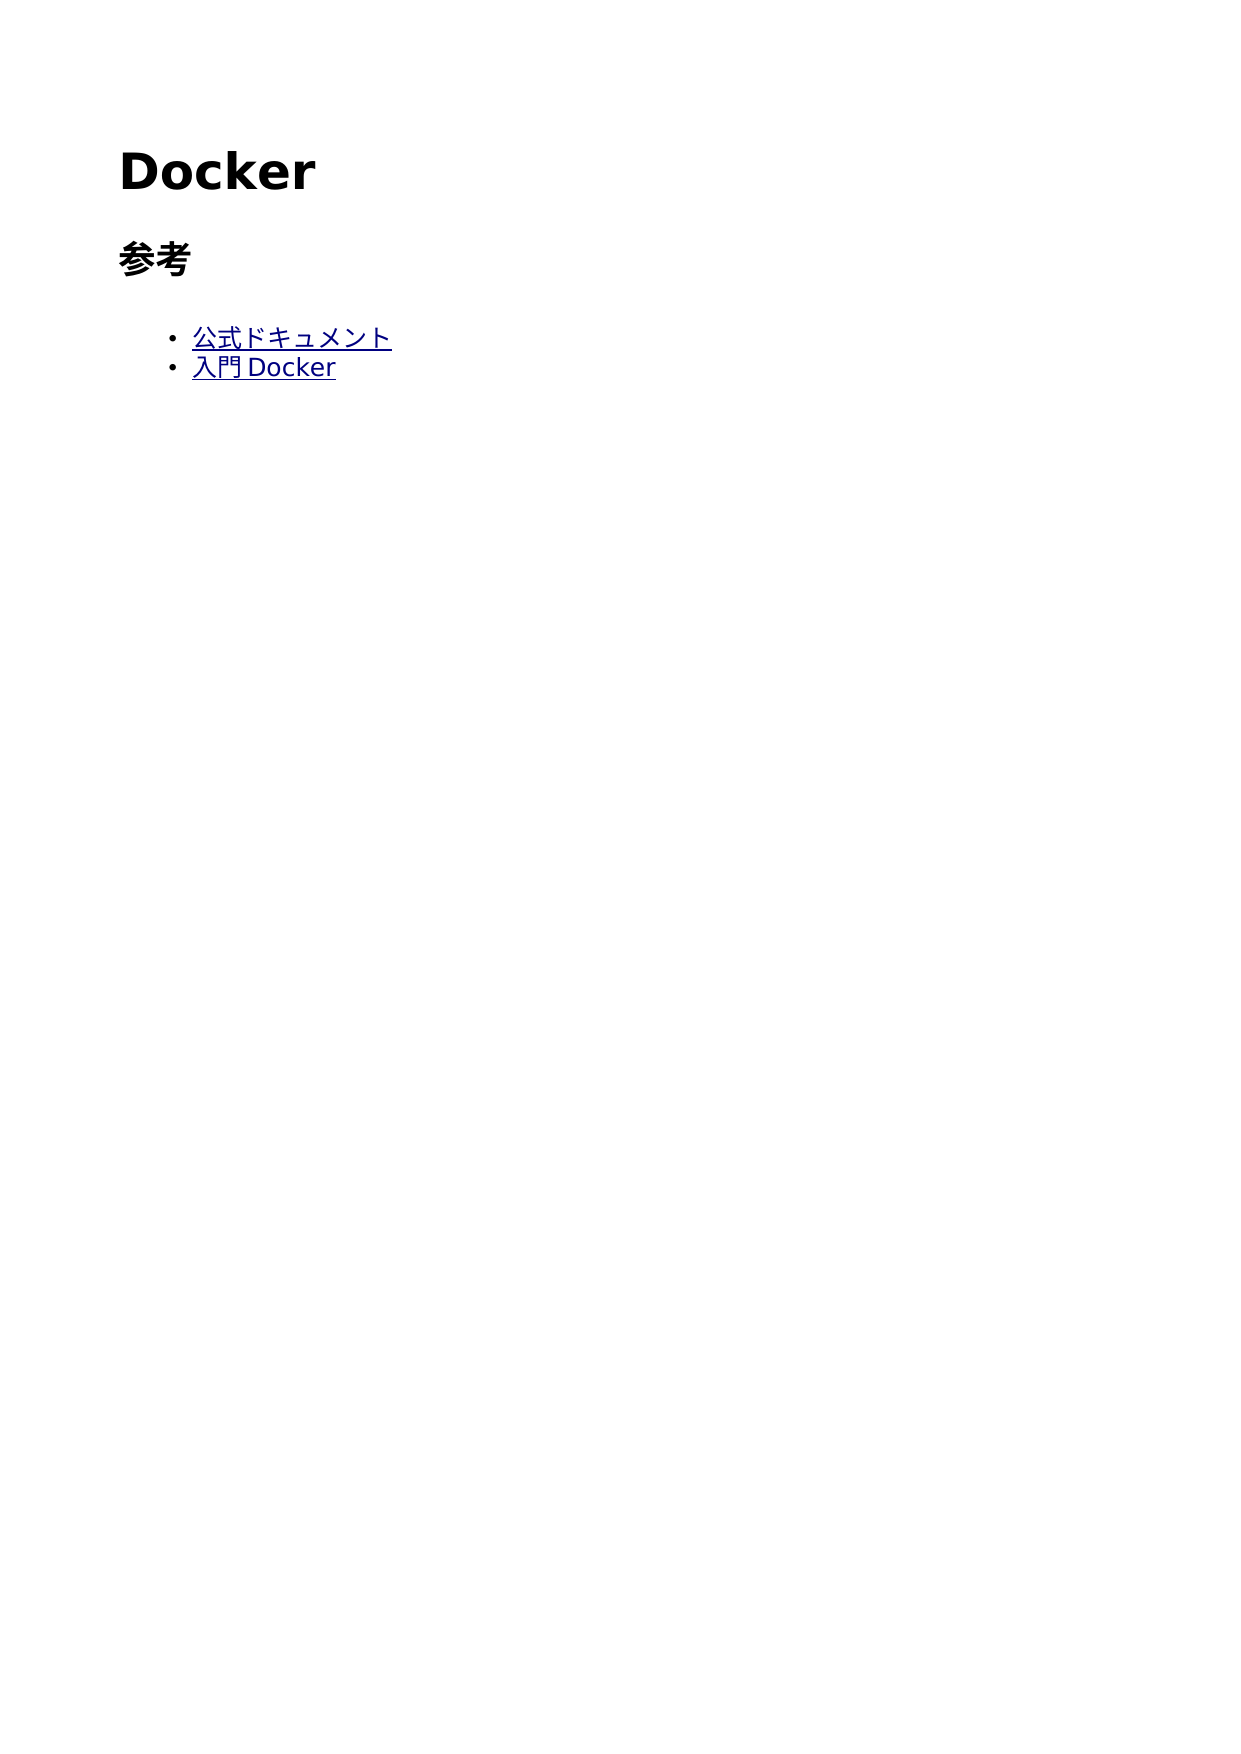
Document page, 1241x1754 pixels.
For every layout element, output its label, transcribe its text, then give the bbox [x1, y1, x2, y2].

list 公式ドキュメント [177, 324, 1122, 354]
list 入門Docker [177, 354, 1122, 383]
subtitle Docker [118, 143, 1122, 201]
subtitle 参考 [118, 239, 1122, 282]
